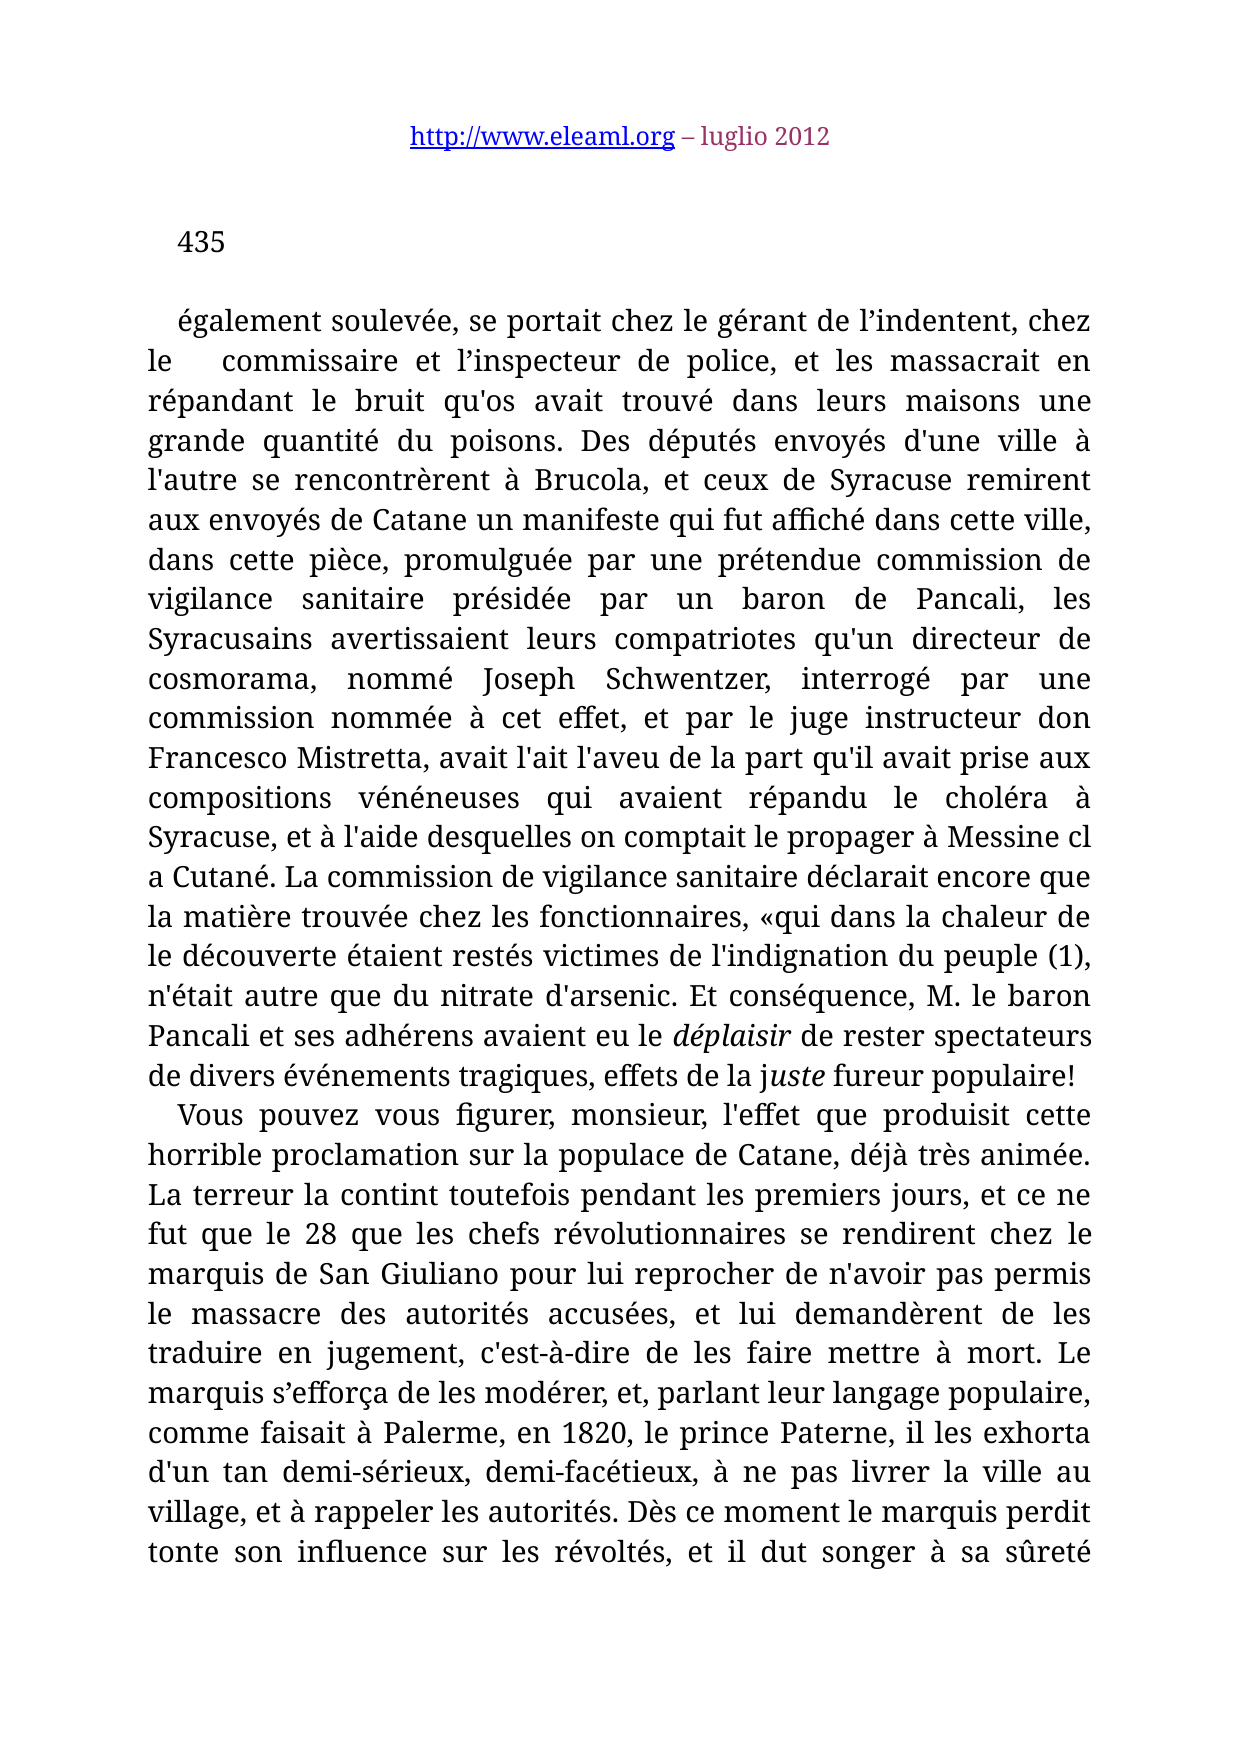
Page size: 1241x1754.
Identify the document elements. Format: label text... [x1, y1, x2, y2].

text 435 [148, 221, 1093, 261]
text également soulevée, se portait chez le gérant de l’indentent, chez le commissaire et l’inspecteur de police, et les massacrait en répandant le bruit qu'os avait trouvé dans leurs maisons une grande quantité du poisons. Des députés envoyés d'une ville à l'autre se rencontrèrent à Brucola, et ceux de Syracuse remirent aux envoyés de Catane un manifeste qui fut affiché dans cette ville, dans cette pièce, promulguée par une prétendue commission de vigilance sanitaire présidée par un baron de Pancali, les Syracusains avertissaient leurs compatriotes qu'un directeur de cosmorama, nommé Joseph Schwentzer, interrogé par une commission nommée à cet effet, et par le juge instructeur don Francesco Mistretta, avait l'ait l'aveu de la part qu'il avait prise aux compositions vénéneuses qui avaient répandu le choléra à Syracuse, et à l'aide desquelles on comptait le propager à Messine cl a Cutané. La commission de vigilance sanitaire déclarait encore que la matière trouvée chez les fonctionnaires, «qui dans la chaleur de le découverte étaient restés victimes de l'indignation du peuple (1), n'était autre que du nitrate d'arsenic. Et conséquence, M. le baron Pancali et ses adhérens avaient eu le déplaisir de rester spectateurs de divers événements tragiques, effets de la juste fureur populaire! [148, 301, 1093, 1094]
text Vous pouvez vous figurer, monsieur, l'effet que produisit cette horrible proclamation sur la populace de Catane, déjà très animée. La terreur la contint toutefois pendant les premiers jours, et ce ne fut que le 28 que les chefs révolutionnaires se rendirent chez le marquis de San Giuliano pour lui reprocher de n'avoir pas permis le massacre des autorités accusées, et lui demandèrent de les traduire en jugement, c'est-à-dire de les faire mettre à mort. Le marquis s’efforça de les modérer, et, parlant leur langage populaire, comme faisait à Palerme, en 1820, le prince Paterne, il les exhorta d'un tan demi-sérieux, demi-facétieux, à ne pas livrer la ville au village, et à rappeler les autorités. Dès ce moment le marquis perdit tonte son influence sur les révoltés, et il dut songer à sa sûreté [148, 1094, 1093, 1571]
